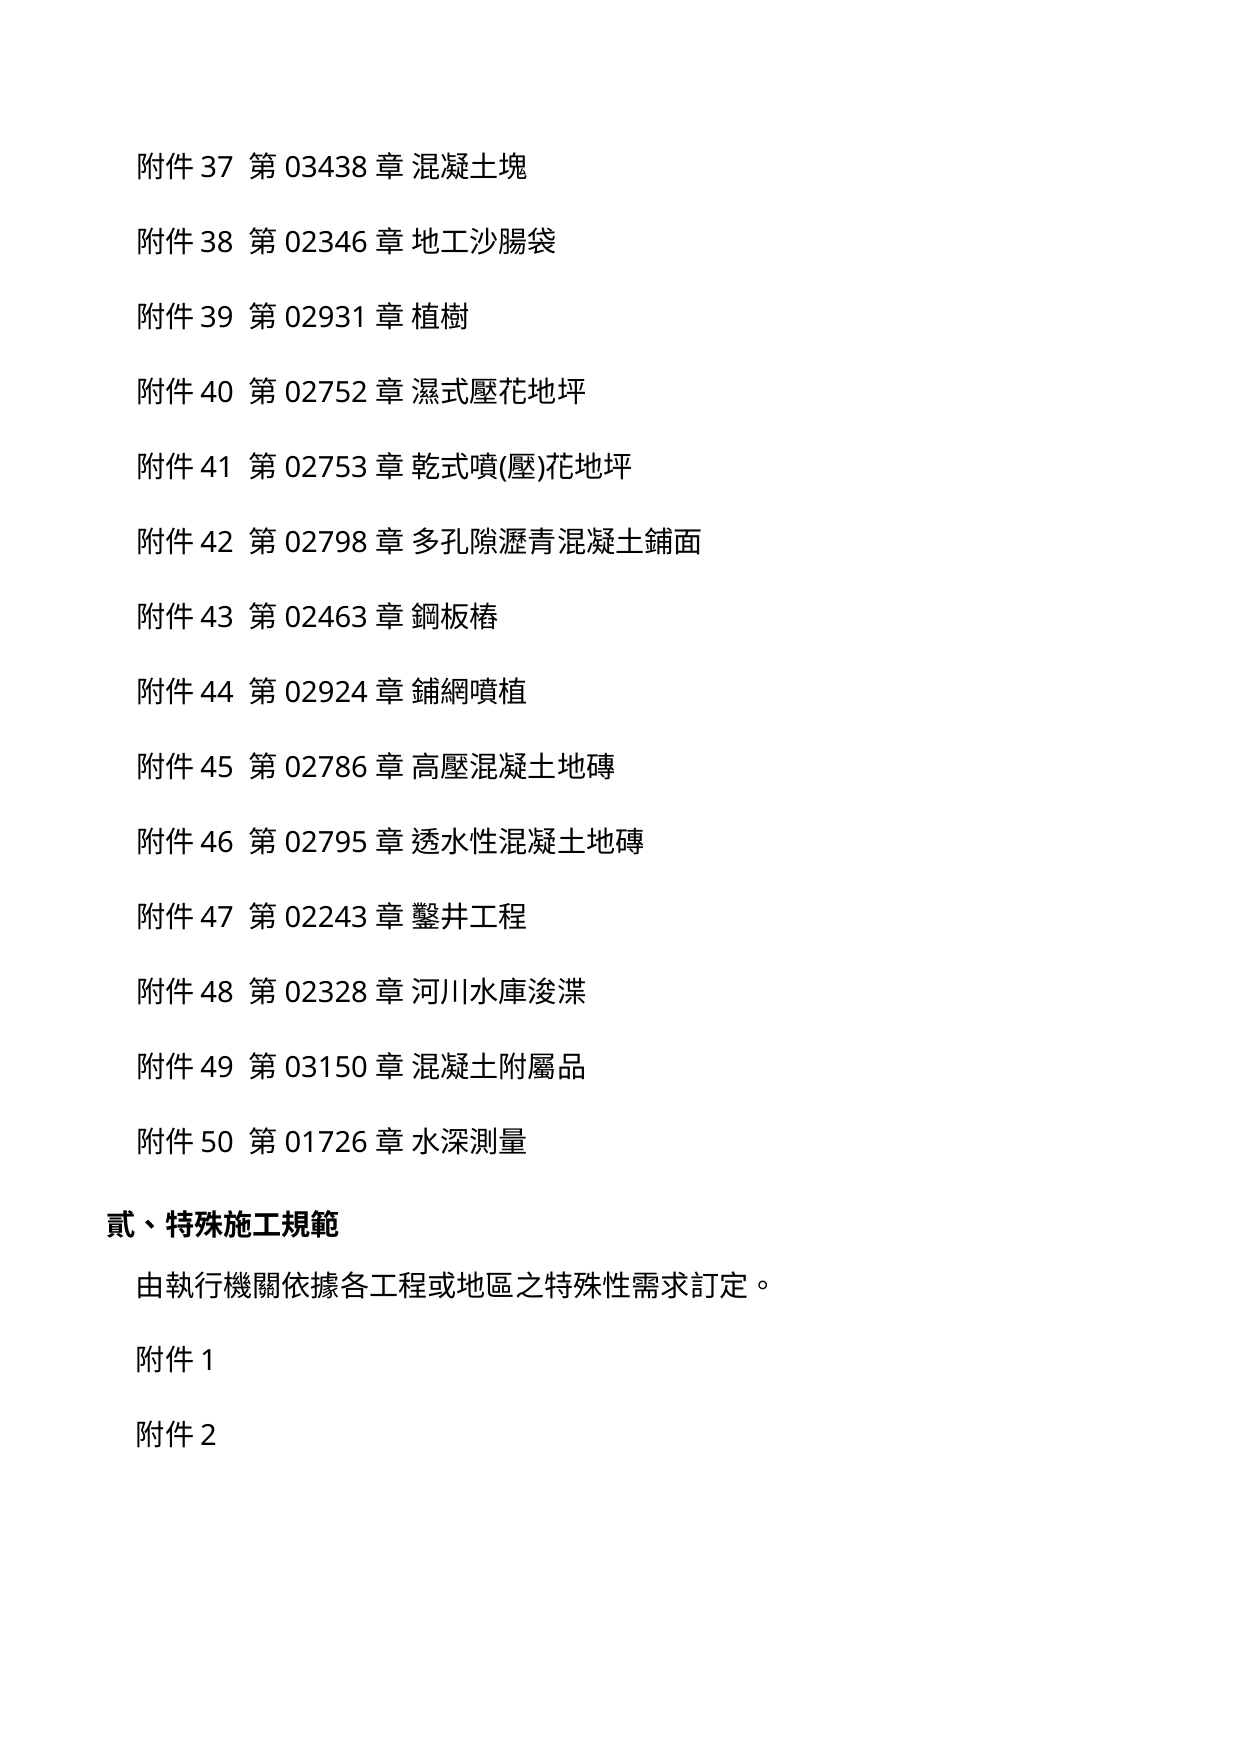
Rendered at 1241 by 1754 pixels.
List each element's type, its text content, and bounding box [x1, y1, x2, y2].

text 附件41 第 02753 章 乾式噴(壓)花地坪 [136, 427, 1134, 502]
text 貳、特殊施工規範 [106, 1196, 1134, 1246]
text 附件48 第 02328 章 河川水庫浚渫 [136, 952, 1134, 1027]
text 附件46 第 02795 章 透水性混凝土地磚 [136, 802, 1134, 877]
text 附件40 第 02752 章 濕式壓花地坪 [136, 352, 1134, 427]
text 附件50 第 01726 章 水深測量 [136, 1102, 1134, 1177]
text 附件2 [106, 1396, 1134, 1471]
text 附件47 第 02243 章 鑿井工程 [136, 877, 1134, 952]
text 附件45 第 02786 章 高壓混凝土地磚 [136, 727, 1134, 802]
text 附件42 第 02798 章 多孔隙瀝青混凝土鋪面 [136, 502, 1134, 577]
text 附件1 [106, 1321, 1134, 1396]
text 附件43 第 02463 章 鋼板樁 [136, 577, 1134, 652]
text 附件37 第 03438 章 混凝土塊 附件38 第 02346 章 地工沙腸袋 附件39 第 02931 章 植樹 [136, 127, 1134, 352]
text 附件44 第 02924 章 鋪網噴植 [136, 652, 1134, 727]
text 附件49 第 03150 章 混凝土附屬品 [136, 1027, 1134, 1102]
text 由執行機關依據各工程或地區之特殊性需求訂定。 [106, 1246, 1134, 1321]
